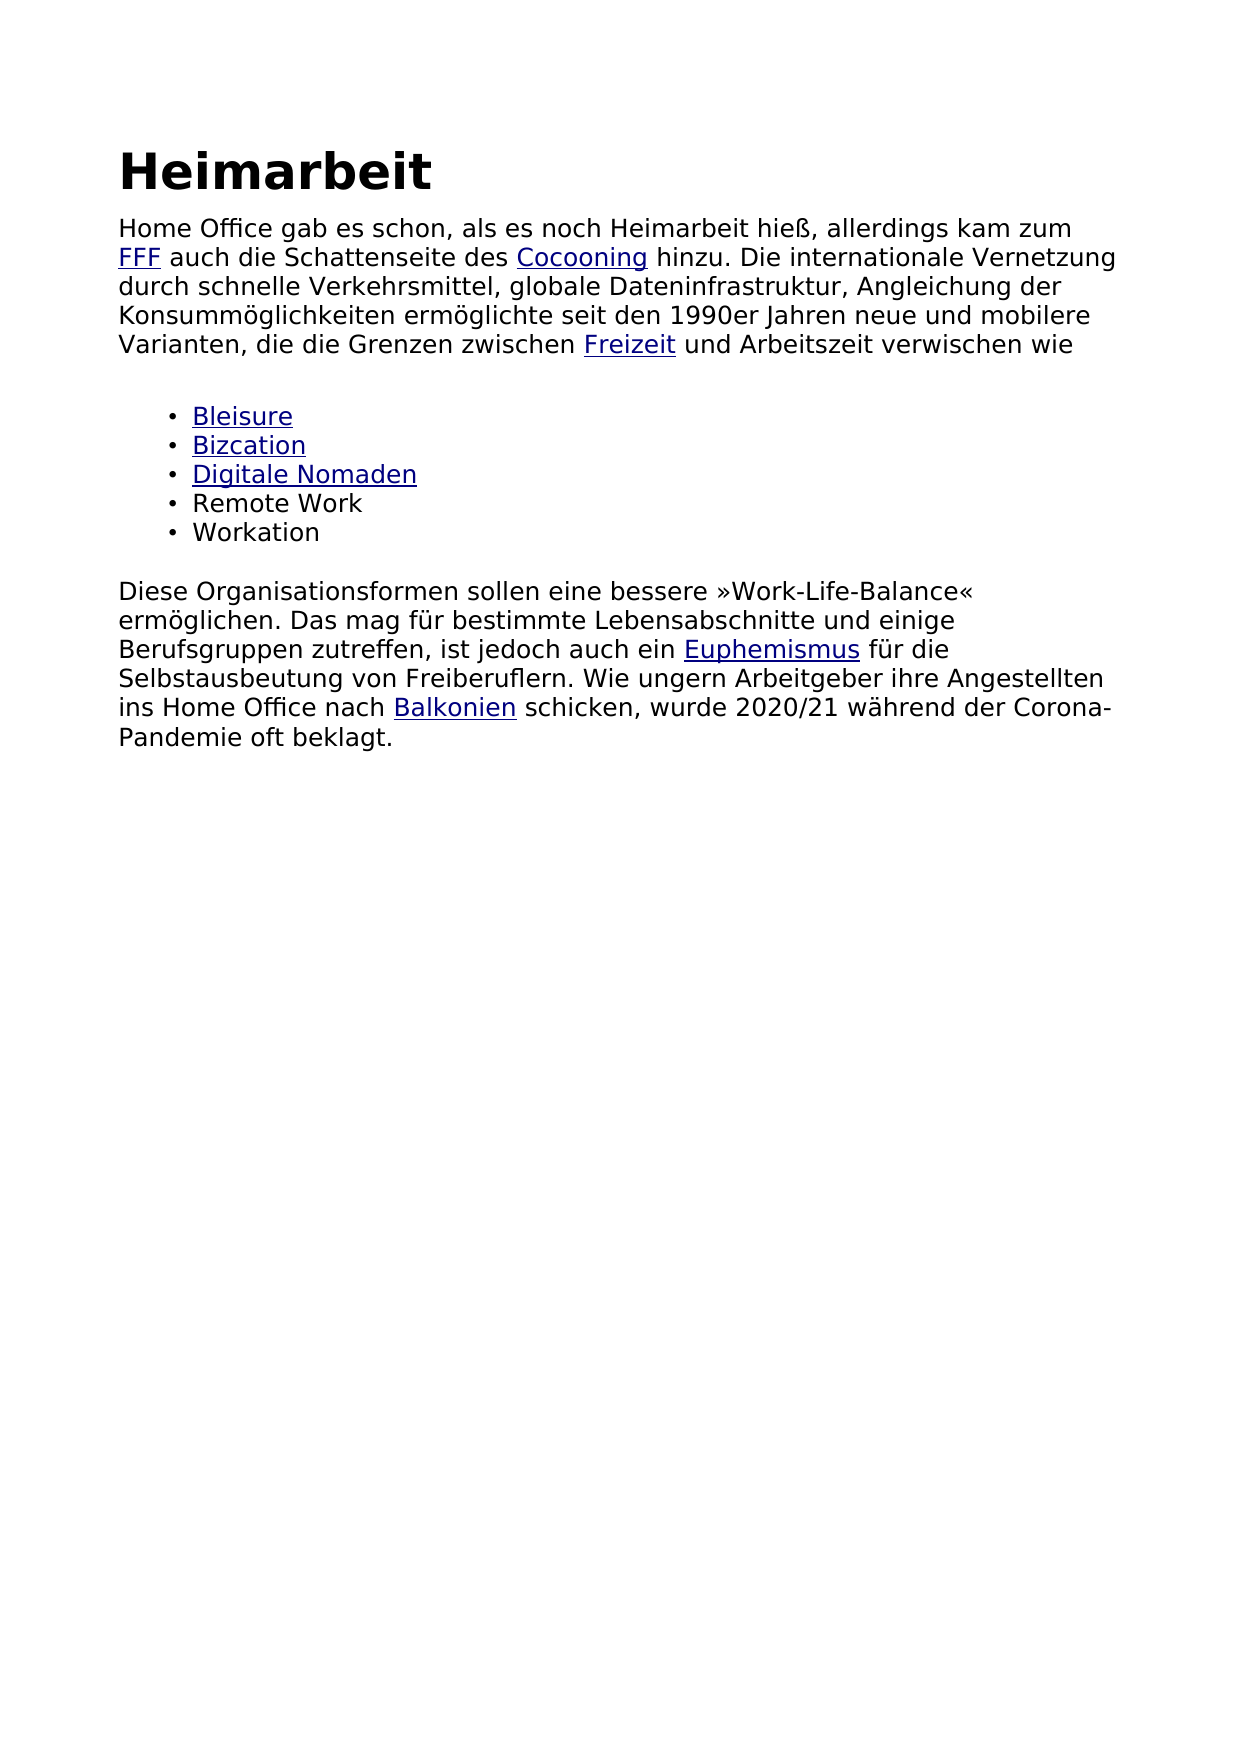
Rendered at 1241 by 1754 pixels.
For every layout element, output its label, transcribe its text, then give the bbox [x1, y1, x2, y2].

list Remote Work [177, 489, 1122, 518]
list Workation [177, 518, 1122, 547]
list Digitale Nomaden [177, 460, 1122, 489]
list Bleisure [177, 402, 1122, 431]
text Home Office gab es schon, als es noch Heimarbeit hieß, allerdings kam zum FFF auch die Schattenseite des Cocooning hinzu. Die internationale Vernetzung durch schnelle Verkehrsmittel, globale Dateninfrastruktur, Angleichung der Konsummöglichkeiten ermöglichte seit den 1990er Jahren neue und mobilere Varianten, die die Grenzen zwischen Freizeit und Arbeitszeit verwischen wie [118, 214, 1122, 360]
subtitle Heimarbeit [118, 143, 1122, 201]
list Bizcation [177, 431, 1122, 460]
text Diese Organisationsformen sollen eine bessere »Work-Life-Balance« ermöglichen. Das mag für bestimmte Lebensabschnitte und einige Berufsgruppen zutreffen, ist jedoch auch ein Euphemismus für die Selbstausbeutung von Freiberuflern. Wie ungern Arbeitgeber ihre Angestellten ins Home Office nach Balkonien schicken, wurde 2020/21 während der Corona-Pandemie oft beklagt. [118, 577, 1122, 752]
